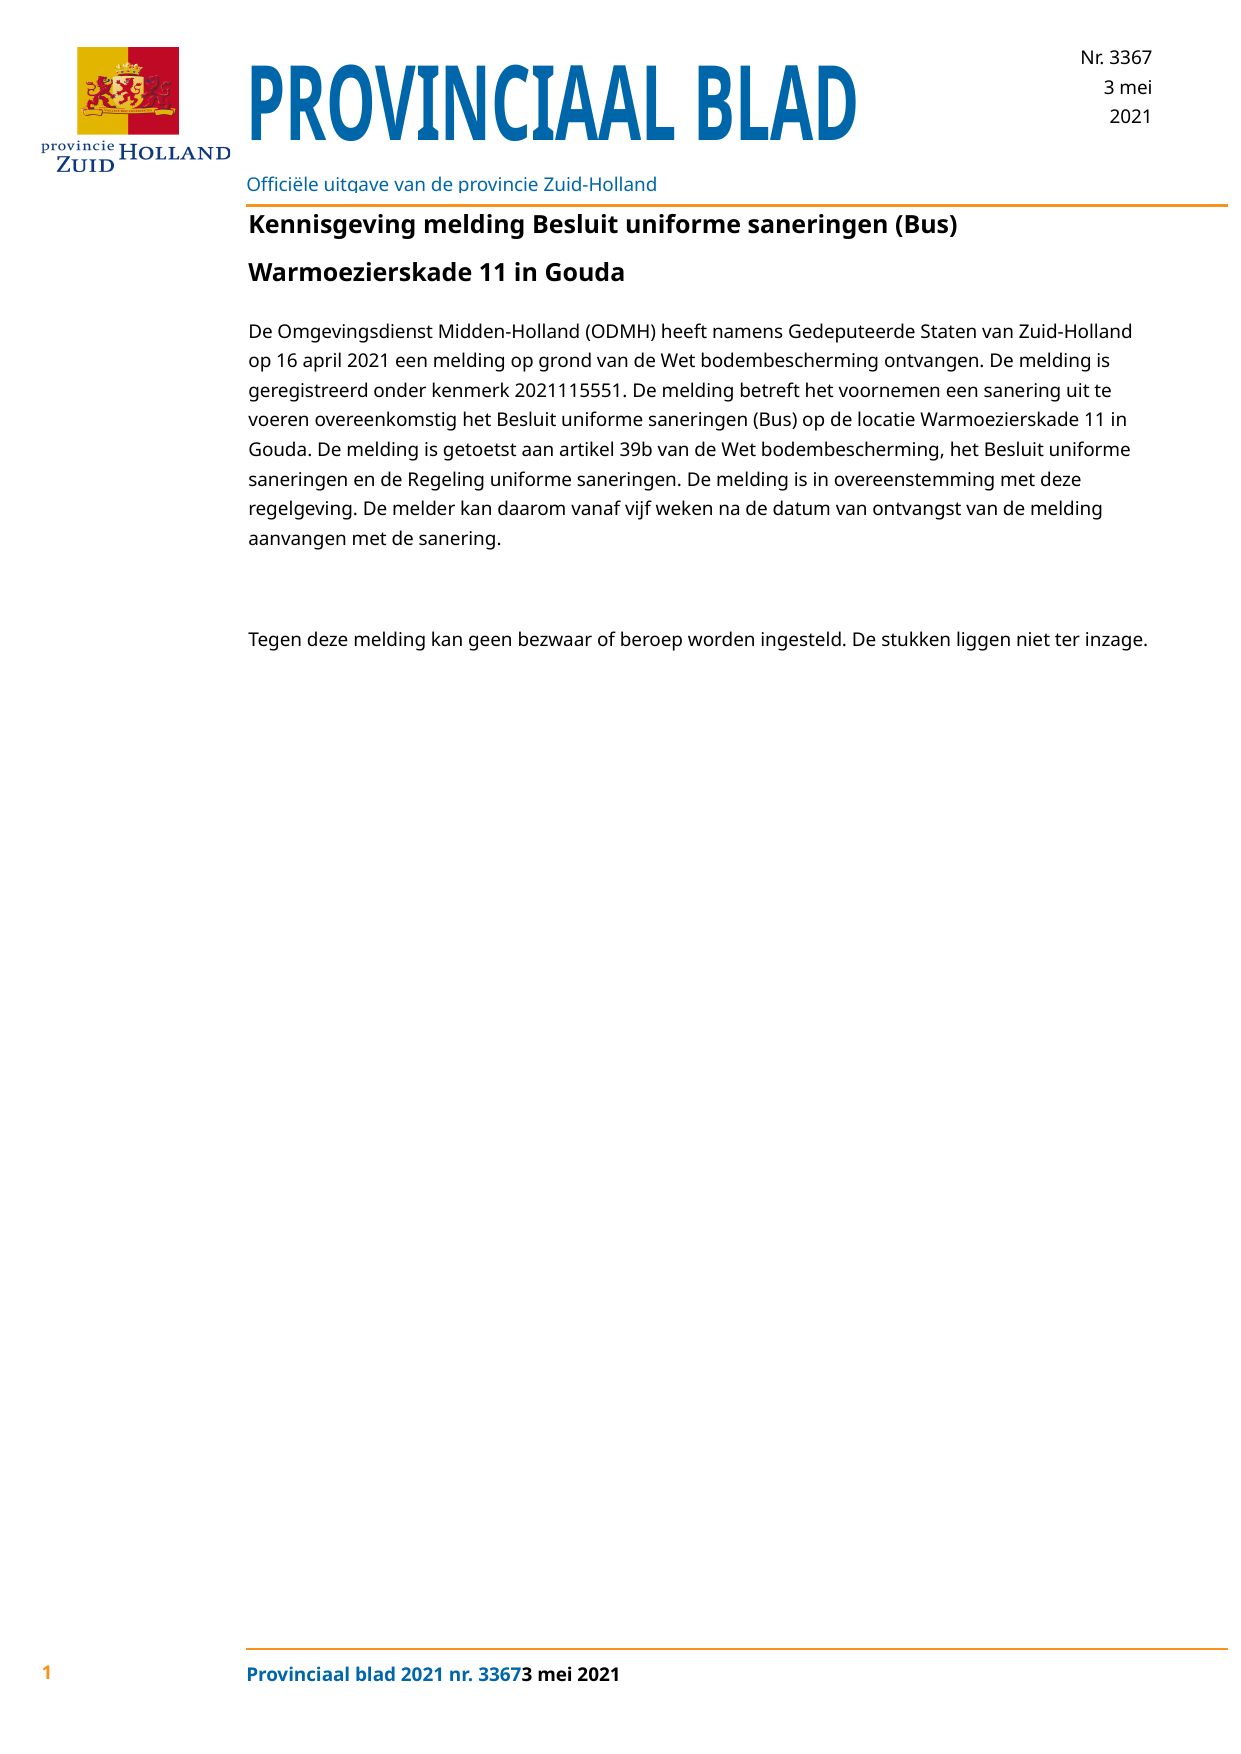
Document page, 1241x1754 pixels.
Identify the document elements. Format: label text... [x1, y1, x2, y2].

text De Omgevingsdienst Midden-Holland (ODMH) heeft namens Gedeputeerde Staten van Zuid-Holland op 16 april 2021 een melding op grond van de Wet bodembescherming ontvangen. De melding is geregistreerd onder kenmerk 2021115551. De melding betreft het voornemen een sanering uit te voeren overeenkomstig het Besluit uniforme saneringen (Bus) op de locatie Warmoezierskade 11 in Gouda. De melding is getoetst aan artikel 39b van de Wet bodembescherming, het Besluit uniforme saneringen en de Regeling uniforme saneringen. De melding is in overeenstemming met deze regelgeving. De melder kan daarom vanaf vijf weken na de datum van ontvangst van de melding aanvangen met de sanering. [248, 318, 1152, 551]
text Kennisgeving melding Besluit uniforme saneringen (Bus) Warmoezierskade 11 in Gouda [248, 207, 1152, 288]
picture [41, 47, 231, 172]
text Tegen deze melding kan geen bezwaar of beroep worden ingesteld. De stukken liggen niet ter inzage. [248, 626, 1152, 652]
